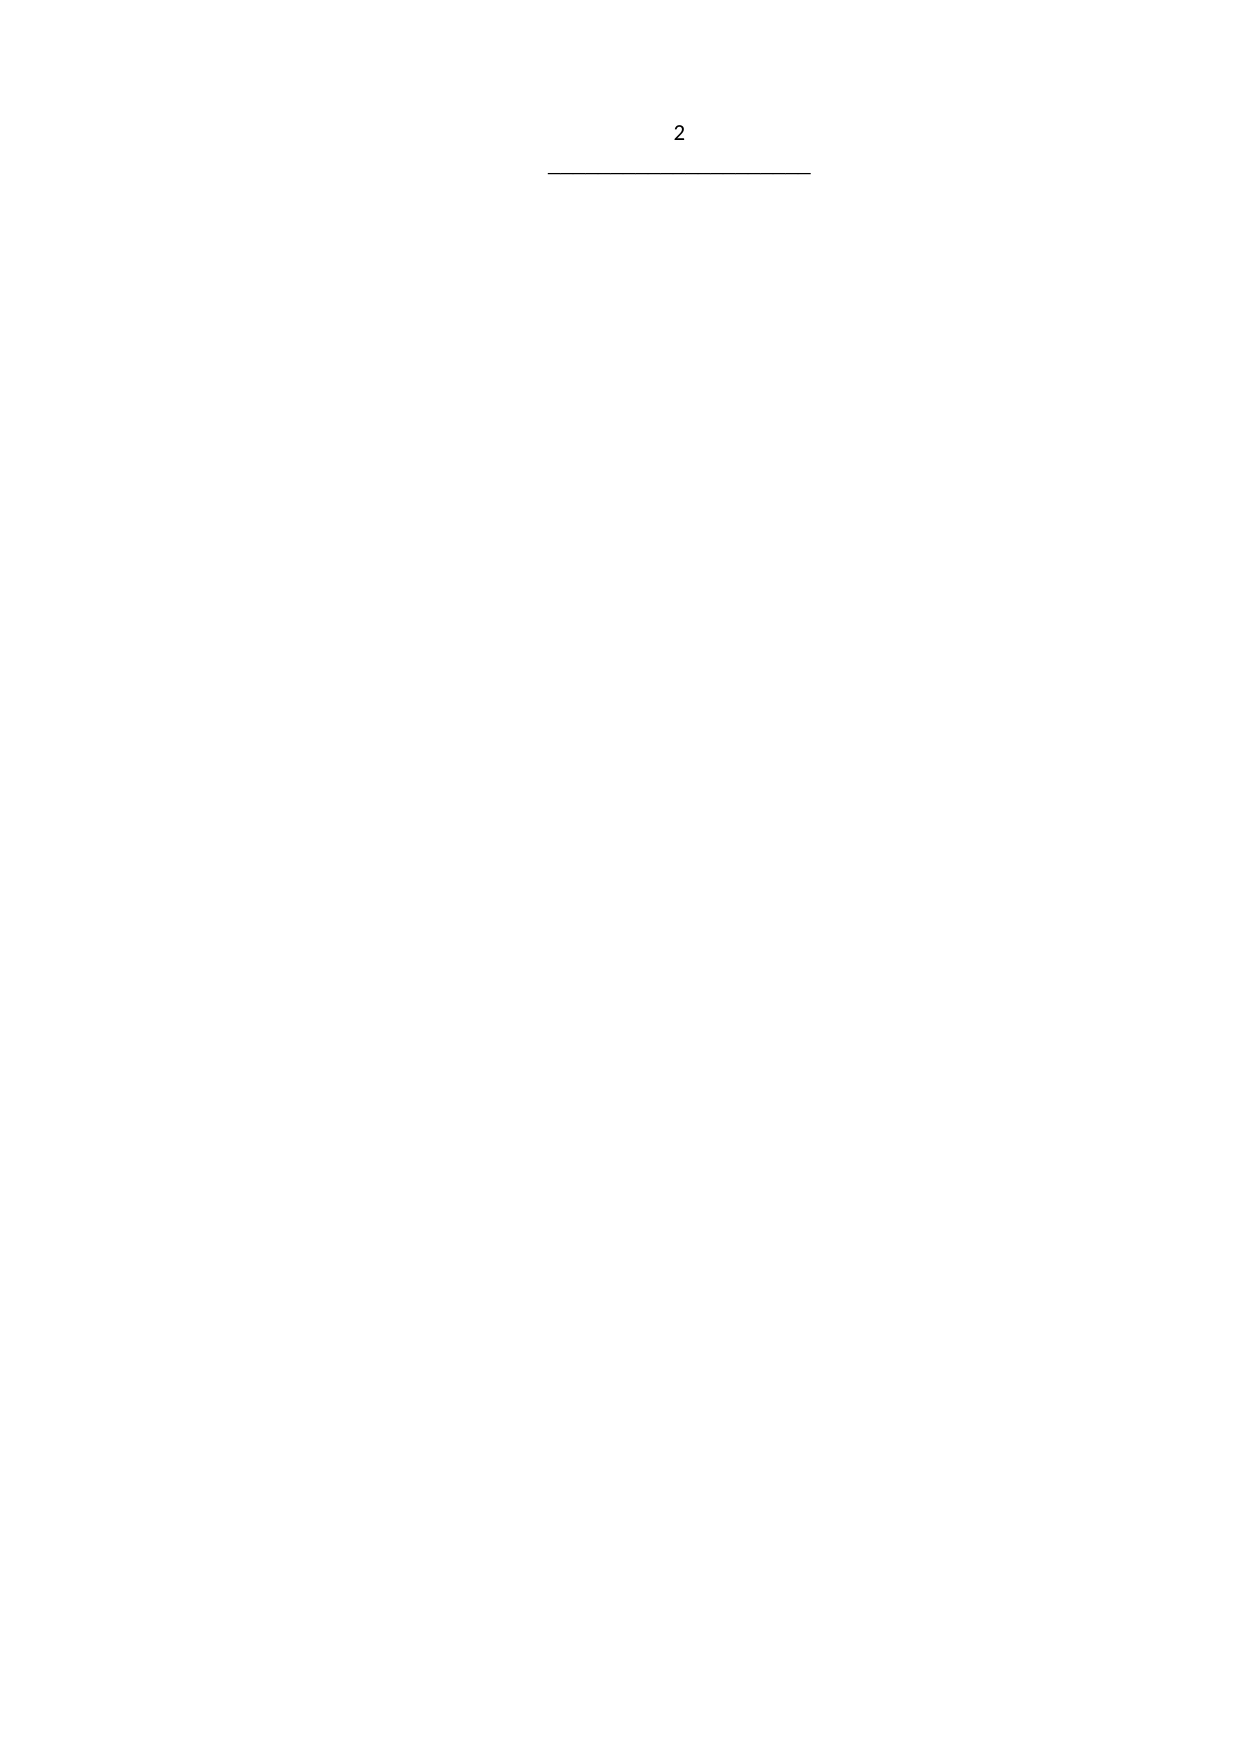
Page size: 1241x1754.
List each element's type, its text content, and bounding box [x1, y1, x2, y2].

text _____________________ [177, 148, 1181, 176]
